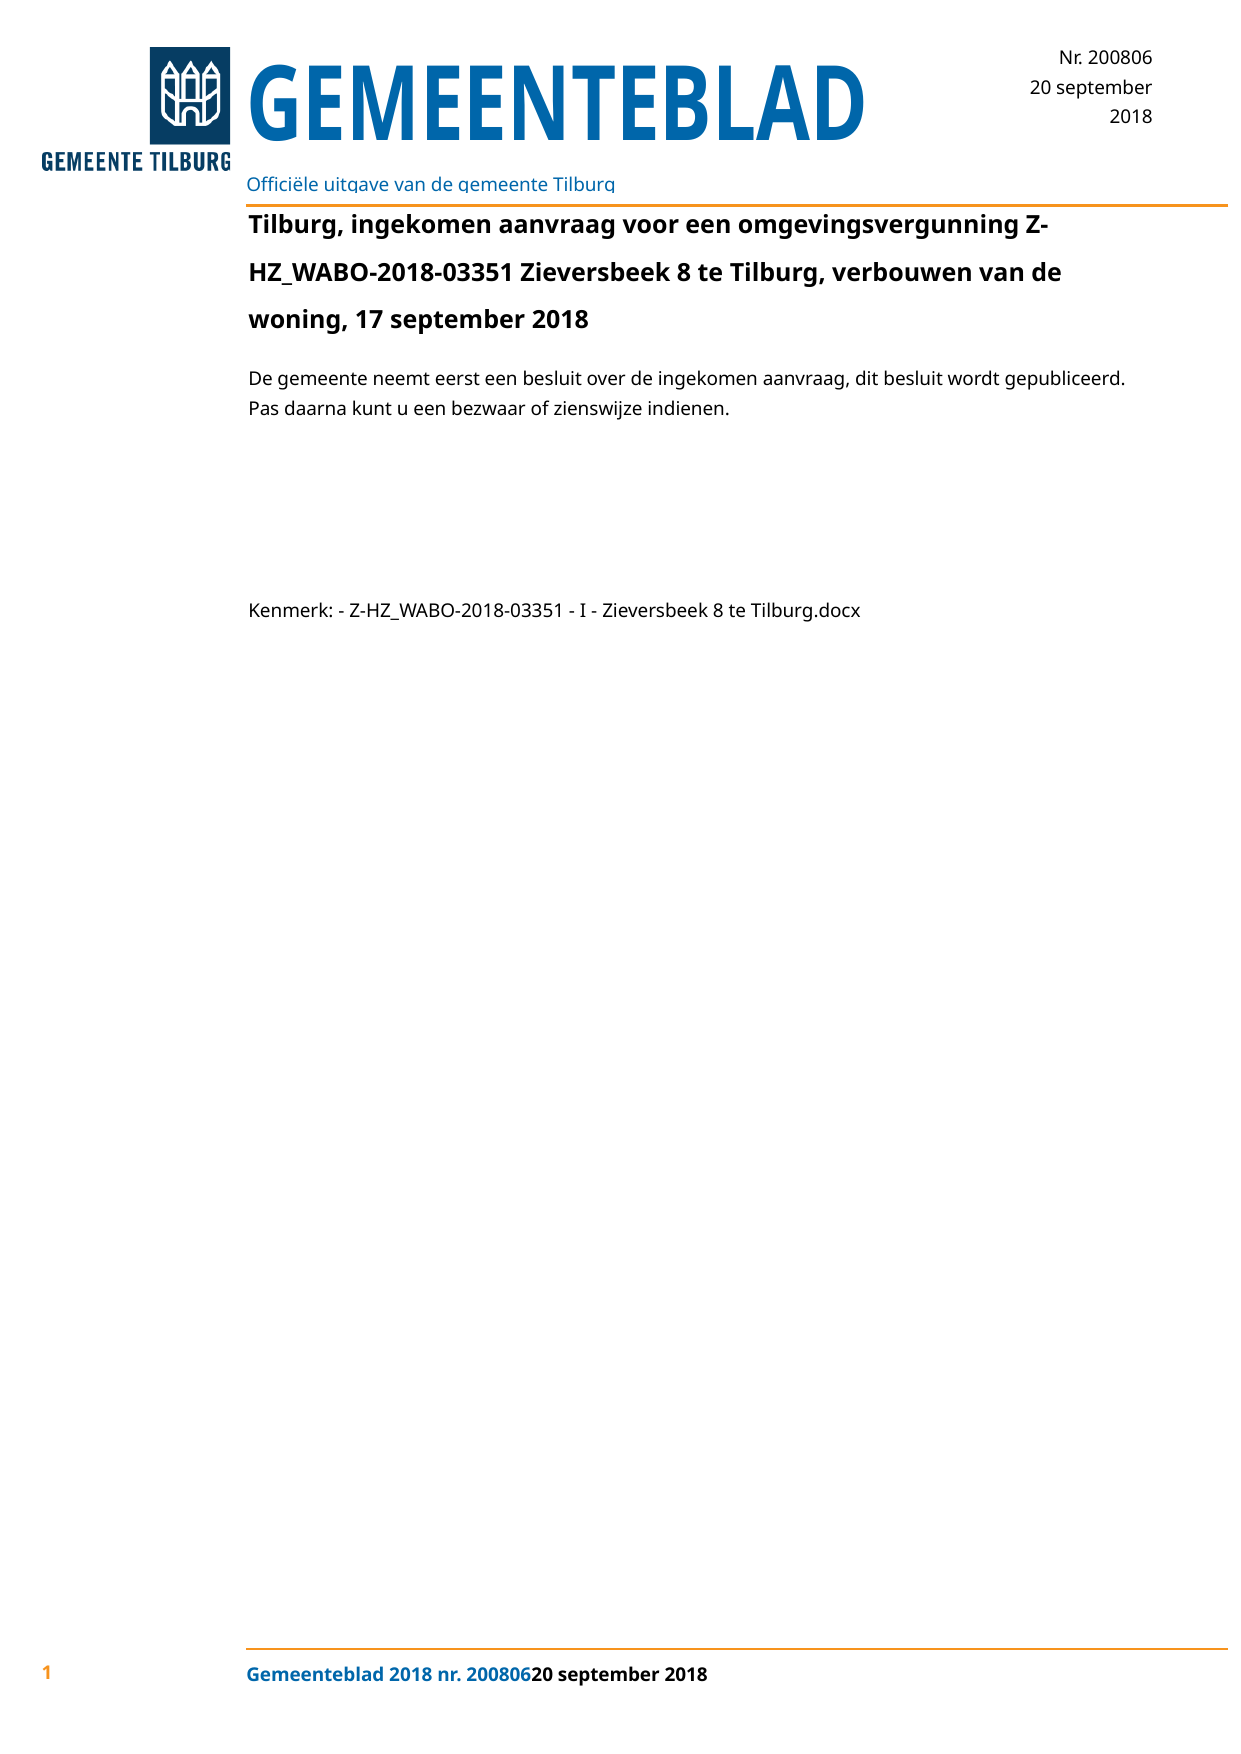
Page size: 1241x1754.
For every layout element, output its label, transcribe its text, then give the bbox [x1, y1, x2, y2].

text De gemeente neemt eerst een besluit over de ingekomen aanvraag, dit besluit wordt gepubliceerd. Pas daarna kunt u een bezwaar of zienswijze indienen. [248, 366, 1152, 421]
text Tilburg, ingekomen aanvraag voor een omgevingsvergunning Z-HZ_WABO-2018-03351 Zieversbeek 8 te Tilburg, verbouwen van de woning, 17 september 2018 [248, 207, 1152, 336]
text Kenmerk: - Z-HZ_WABO-2018-03351 - I - Zieversbeek 8 te Tilburg.docx [248, 597, 1152, 622]
picture [41, 47, 231, 172]
